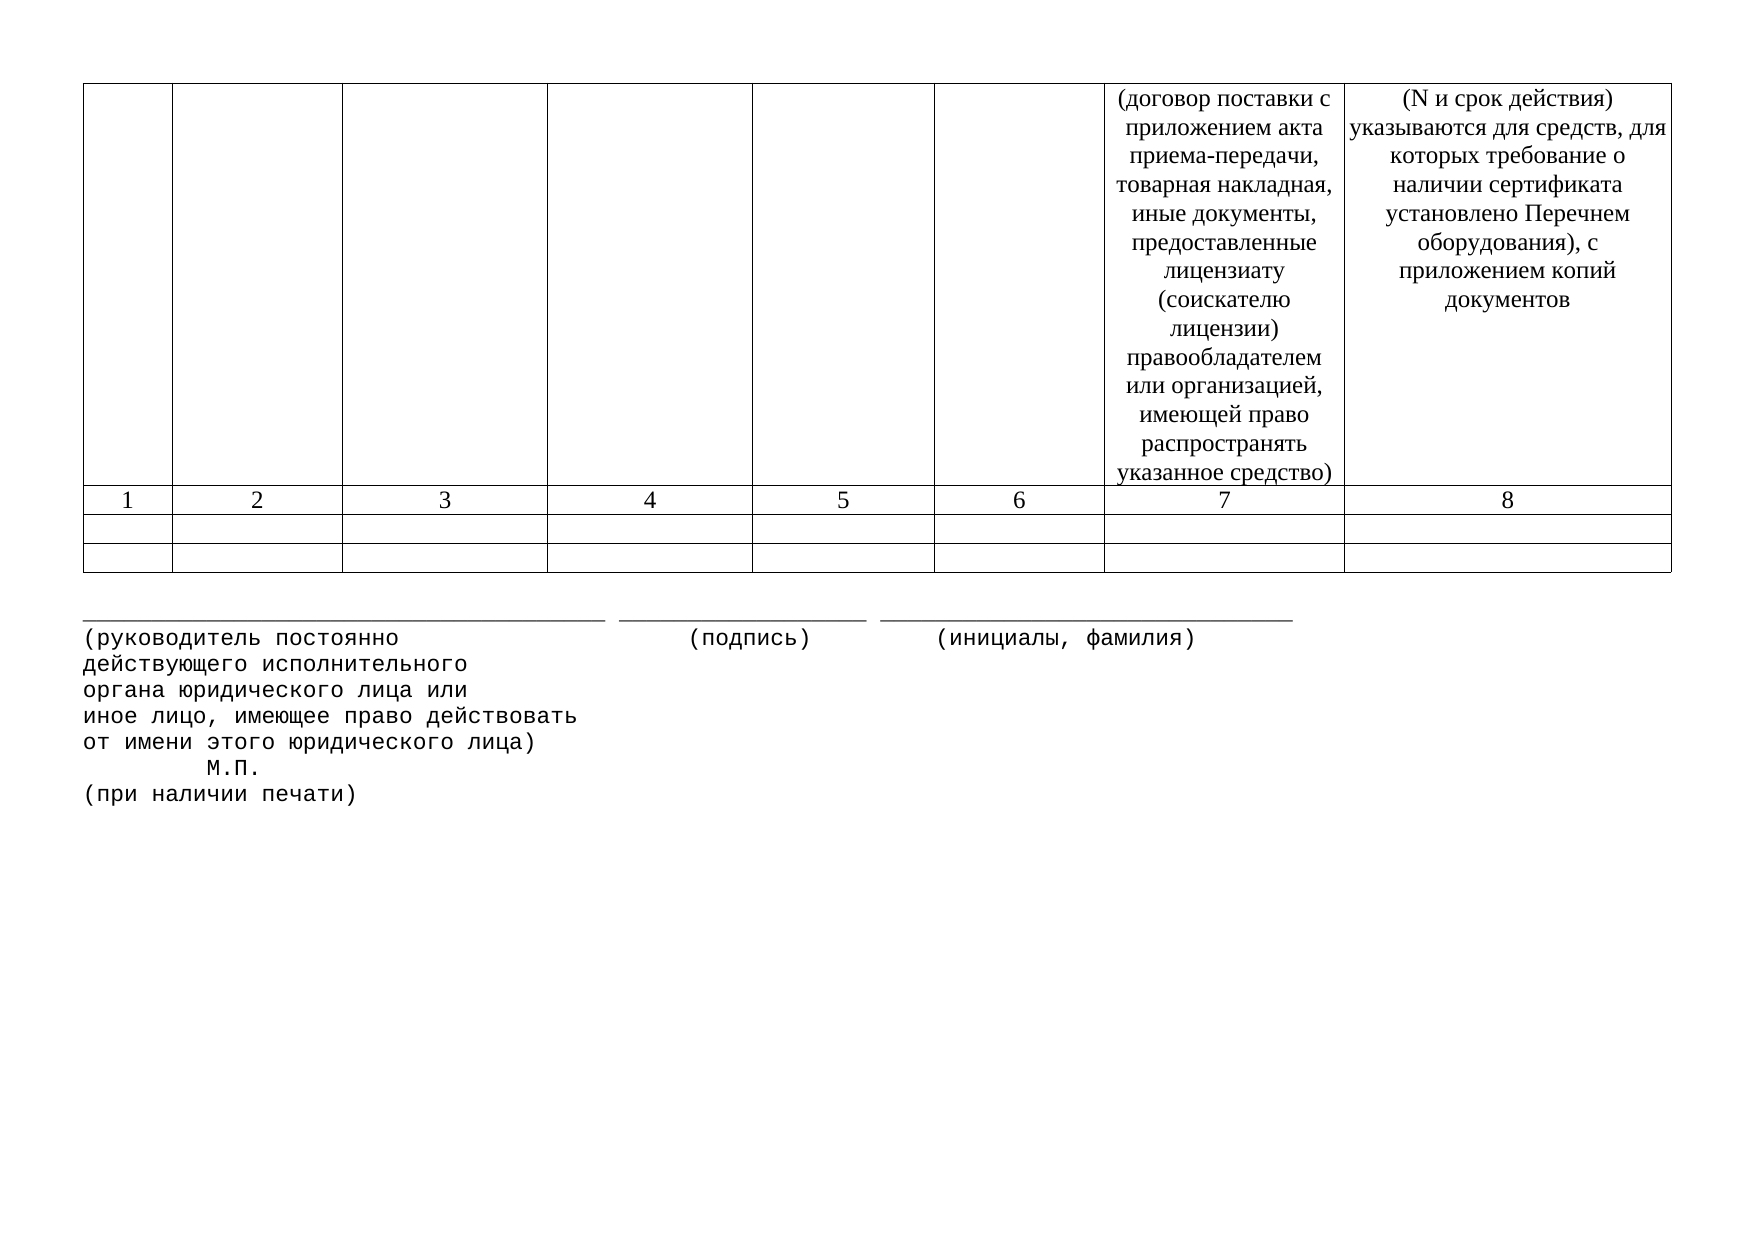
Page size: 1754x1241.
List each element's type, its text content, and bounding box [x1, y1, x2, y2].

table_cell [343, 515, 547, 543]
table_cell 5 [753, 486, 934, 514]
text ______________________________________ __________________ ______________________________ [83, 601, 1671, 627]
text от имени этого юридического лица) [83, 730, 1671, 756]
table_header [753, 84, 934, 485]
table_cell [548, 544, 752, 572]
table_cell [1345, 544, 1671, 572]
text иное лицо, имеющее право действовать [83, 704, 1671, 730]
table_cell [753, 544, 934, 572]
table_cell [173, 515, 342, 543]
table_cell 8 [1345, 486, 1671, 514]
text (руководитель постоянно (подпись) (инициалы, фамилия) [83, 627, 1671, 653]
text (при наличии печати) [83, 782, 1671, 808]
table_header [343, 84, 547, 485]
table_cell [753, 515, 934, 543]
table_cell [343, 544, 547, 572]
text действующего исполнительного [83, 653, 1671, 678]
table_cell 2 [173, 486, 342, 514]
table_cell [1105, 544, 1344, 572]
table_cell 1 [84, 486, 172, 514]
text органа юридического лица или [83, 678, 1671, 704]
table_cell 7 [1105, 486, 1344, 514]
table_cell 4 [548, 486, 752, 514]
table_header [935, 84, 1104, 485]
table_cell 6 [935, 486, 1104, 514]
table_header [548, 84, 752, 485]
table_cell [173, 544, 342, 572]
table_header [84, 84, 172, 485]
table_cell [84, 544, 172, 572]
table_header [173, 84, 342, 485]
text М.П. [83, 756, 1671, 782]
table_cell [84, 515, 172, 543]
table_cell [935, 544, 1104, 572]
table_cell 3 [343, 486, 547, 514]
table_cell [1105, 515, 1344, 543]
table_cell [935, 515, 1104, 543]
table_cell [1345, 515, 1671, 543]
table_header (N и срок действия) указываются для средств, для которых требование о наличии сертификата установлено Перечнем оборудования), с приложением копий документов [1345, 84, 1671, 485]
table_cell [548, 515, 752, 543]
table_header (договор поставки с приложением акта приема-передачи, товарная накладная, иные документы, предоставленные лицензиату (соискателю лицензии) правообладателем или организацией, имеющей право распространять указанное средство) [1105, 84, 1344, 485]
